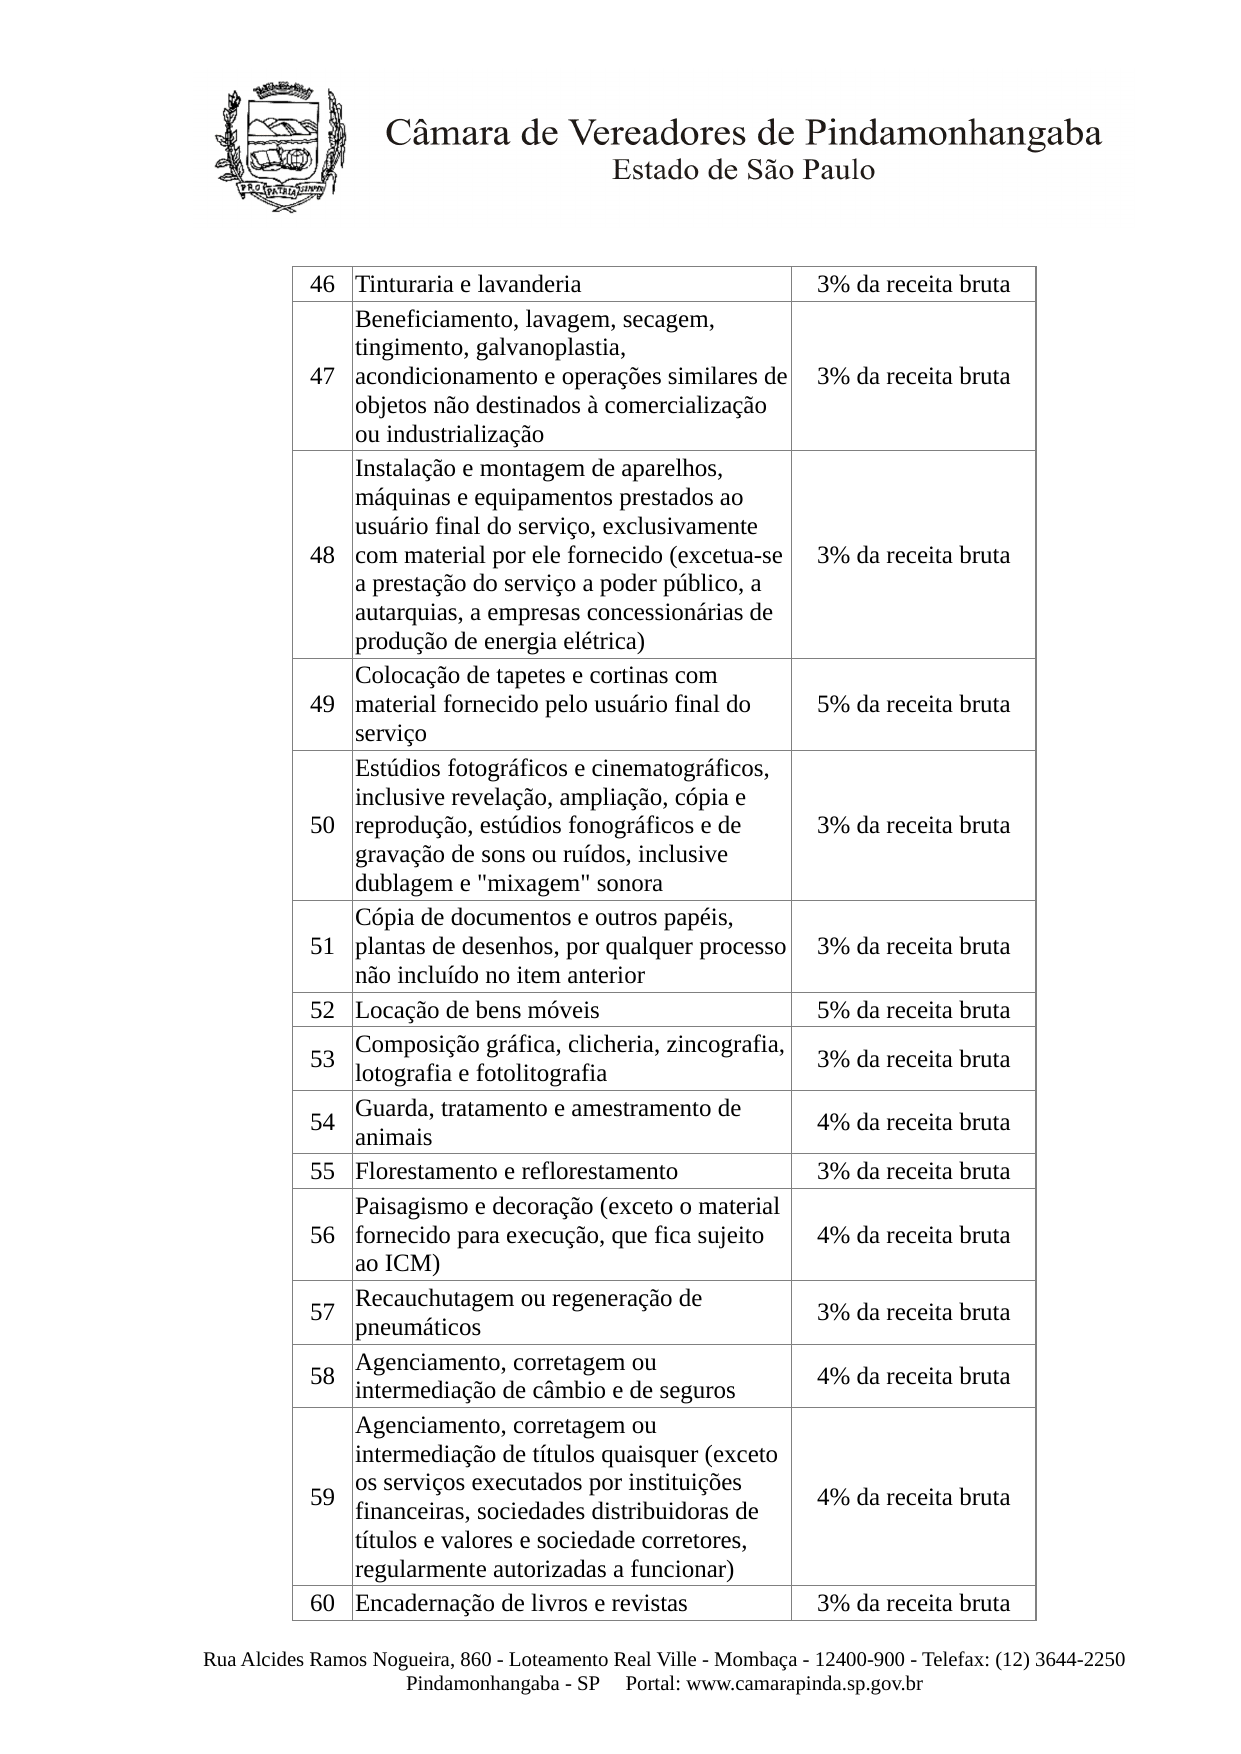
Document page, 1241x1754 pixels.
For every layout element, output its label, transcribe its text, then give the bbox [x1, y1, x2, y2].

table_cell 3% da receita bruta [792, 451, 1035, 658]
table_cell Agenciamento, corretagem ou intermediação de câmbio e de seguros [353, 1345, 791, 1407]
table_cell Encadernação de livros e revistas [353, 1586, 791, 1620]
table_cell 3% da receita bruta [792, 267, 1035, 301]
table_cell 57 [293, 1281, 352, 1343]
table_cell 56 [293, 1189, 352, 1280]
table_cell 4% da receita bruta [792, 1091, 1035, 1153]
picture [193, 68, 1135, 228]
table_cell 4% da receita bruta [792, 1189, 1035, 1280]
table_cell 49 [293, 659, 352, 750]
table_cell 58 [293, 1345, 352, 1407]
table_cell 4% da receita bruta [792, 1345, 1035, 1407]
table_cell 53 [293, 1027, 352, 1090]
table_cell 3% da receita bruta [792, 751, 1035, 899]
table_cell Paisagismo e decoração (exceto o material fornecido para execução, que fica sujeito ao ICM) [353, 1189, 791, 1280]
table_cell Locação de bens móveis [353, 993, 791, 1026]
table_cell 3% da receita bruta [792, 1027, 1035, 1090]
table_cell 3% da receita bruta [792, 901, 1035, 992]
table_cell 46 [293, 267, 352, 301]
table_cell 55 [293, 1154, 352, 1188]
table_cell Beneficiamento, lavagem, secagem, tingimento, galvanoplastia, acondicionamento e operações similares de objetos não destinados à comercialização ou industrialização [353, 302, 791, 450]
table_cell Guarda, tratamento e amestramento de animais [353, 1091, 791, 1153]
table_cell Recauchutagem ou regeneração de pneumáticos [353, 1281, 791, 1343]
table_cell Cópia de documentos e outros papéis, plantas de desenhos, por qualquer processo não incluído no item anterior [353, 901, 791, 992]
table_cell 52 [293, 993, 352, 1026]
table_cell 60 [293, 1586, 352, 1620]
table_cell Estúdios fotográficos e cinematográficos, inclusive revelação, ampliação, cópia e reprodução, estúdios fonográficos e de gravação de sons ou ruídos, inclusive dublagem e "mixagem" sonora [353, 751, 791, 899]
table_cell 5% da receita bruta [792, 659, 1035, 750]
table_cell Instalação e montagem de aparelhos, máquinas e equipamentos prestados ao usuário final do serviço, exclusivamente com material por ele fornecido (excetua-se a prestação do serviço a poder público, a autarquias, a empresas concessionárias de produção de energia elétrica) [353, 451, 791, 658]
table_cell 54 [293, 1091, 352, 1153]
table_cell 4% da receita bruta [792, 1408, 1035, 1585]
table_cell 59 [293, 1408, 352, 1585]
table_cell 50 [293, 751, 352, 899]
table_cell 48 [293, 451, 352, 658]
table_cell Tinturaria e lavanderia [353, 267, 791, 301]
table_cell 3% da receita bruta [792, 1281, 1035, 1343]
table_cell 47 [293, 302, 352, 450]
table_cell Colocação de tapetes e cortinas com material fornecido pelo usuário final do serviço [353, 659, 791, 750]
table_cell 3% da receita bruta [792, 1154, 1035, 1188]
table_cell 5% da receita bruta [792, 993, 1035, 1026]
table_cell 51 [293, 901, 352, 992]
table_cell 3% da receita bruta [792, 1586, 1035, 1620]
table_cell Composição gráfica, clicheria, zincografia, lotografia e fotolitografia [353, 1027, 791, 1090]
table_cell Agenciamento, corretagem ou intermediação de títulos quaisquer (exceto os serviços executados por instituições financeiras, sociedades distribuidoras de títulos e valores e sociedade corretores, regularmente autorizadas a funcionar) [353, 1408, 791, 1585]
table_cell 3% da receita bruta [792, 302, 1035, 450]
table_cell Florestamento e reflorestamento [353, 1154, 791, 1188]
